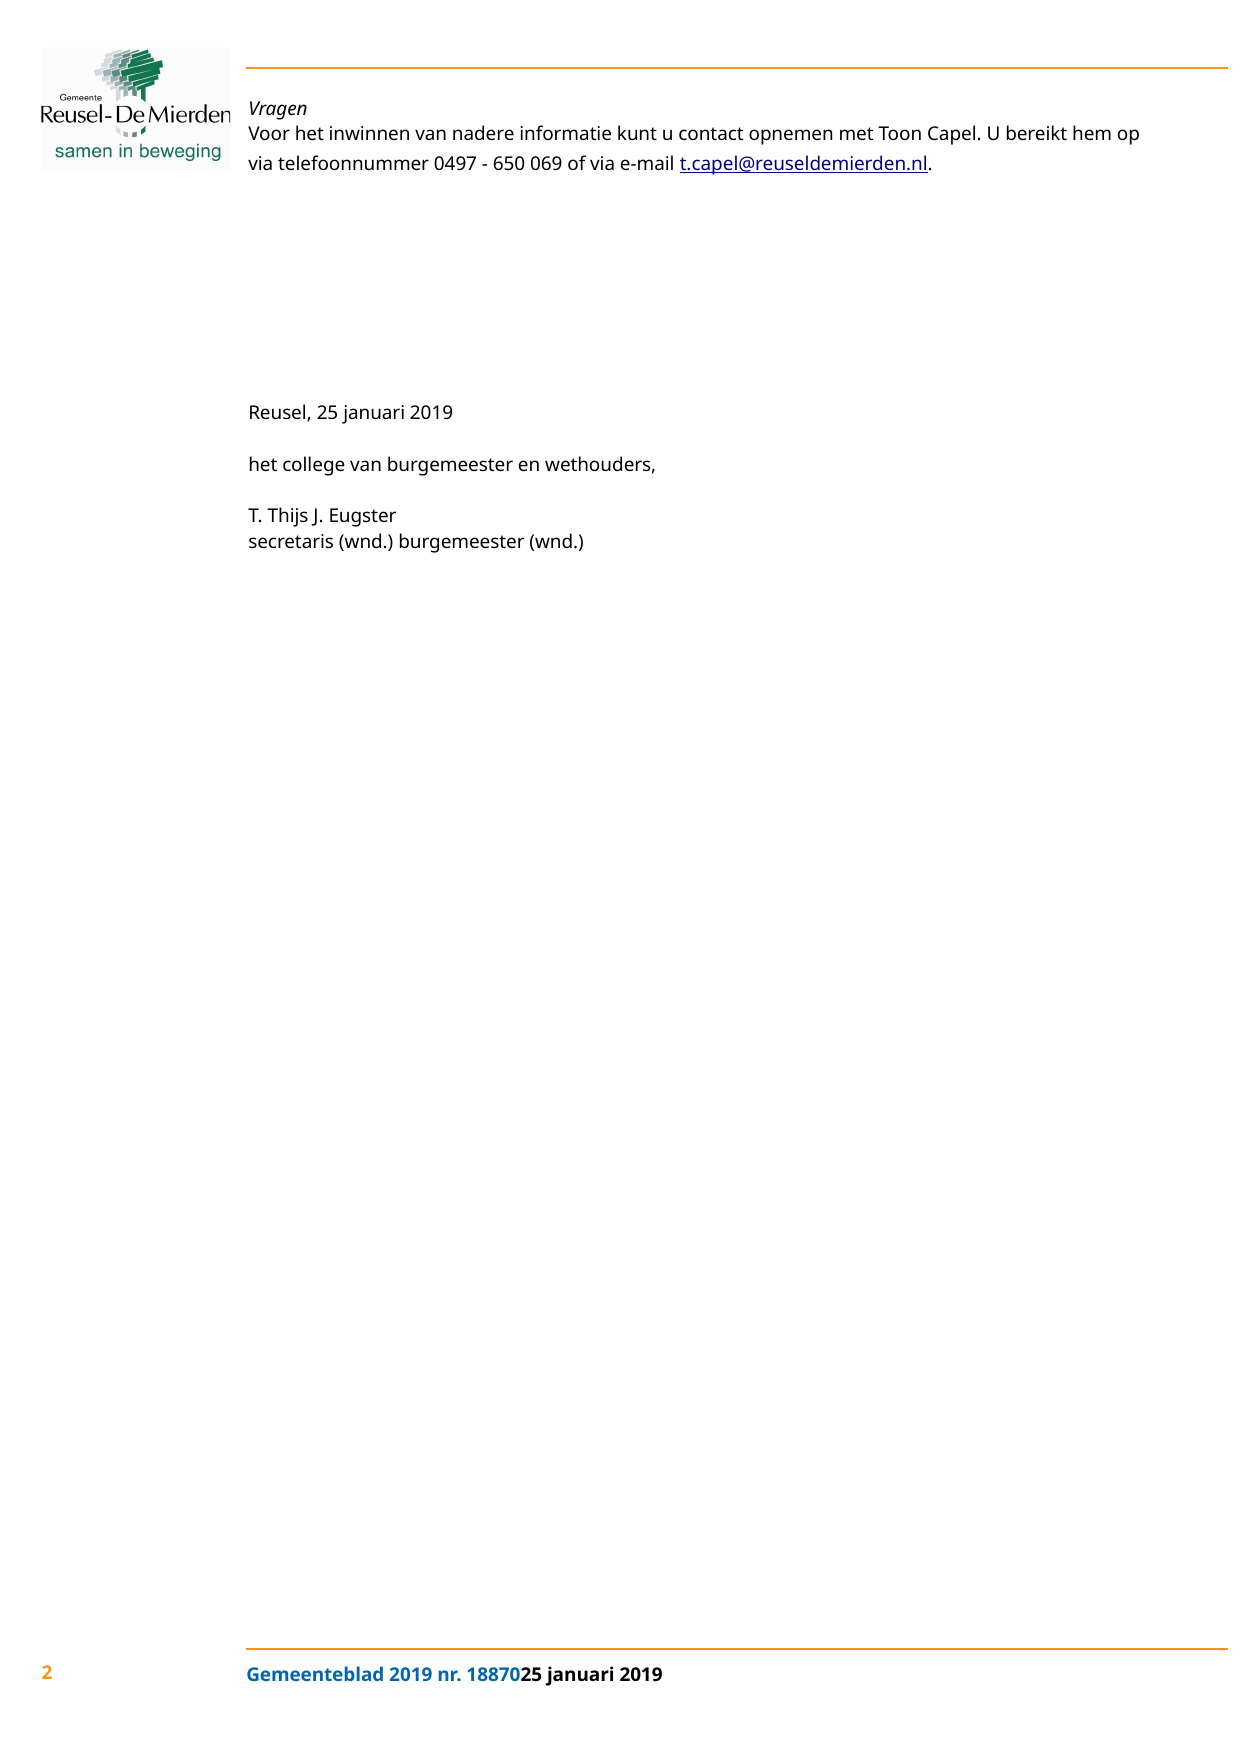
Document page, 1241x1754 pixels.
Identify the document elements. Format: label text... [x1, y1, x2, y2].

text T. Thijs J. Eugster [248, 502, 1152, 528]
text secretaris (wnd.) burgemeester (wnd.) [248, 528, 1152, 554]
text Voor het inwinnen van nadere informatie kunt u contact opnemen met Toon Capel. U bereikt hem op via telefoonnummer 0497 - 650 069 of via e-mail t.capel@reuseldemierden.nl. [248, 121, 1152, 176]
text Reusel, 25 januari 2019 [248, 399, 1152, 425]
picture [41, 47, 231, 172]
text Vragen [248, 95, 1152, 121]
text het college van burgemeester en wethouders, [248, 451, 1152, 477]
